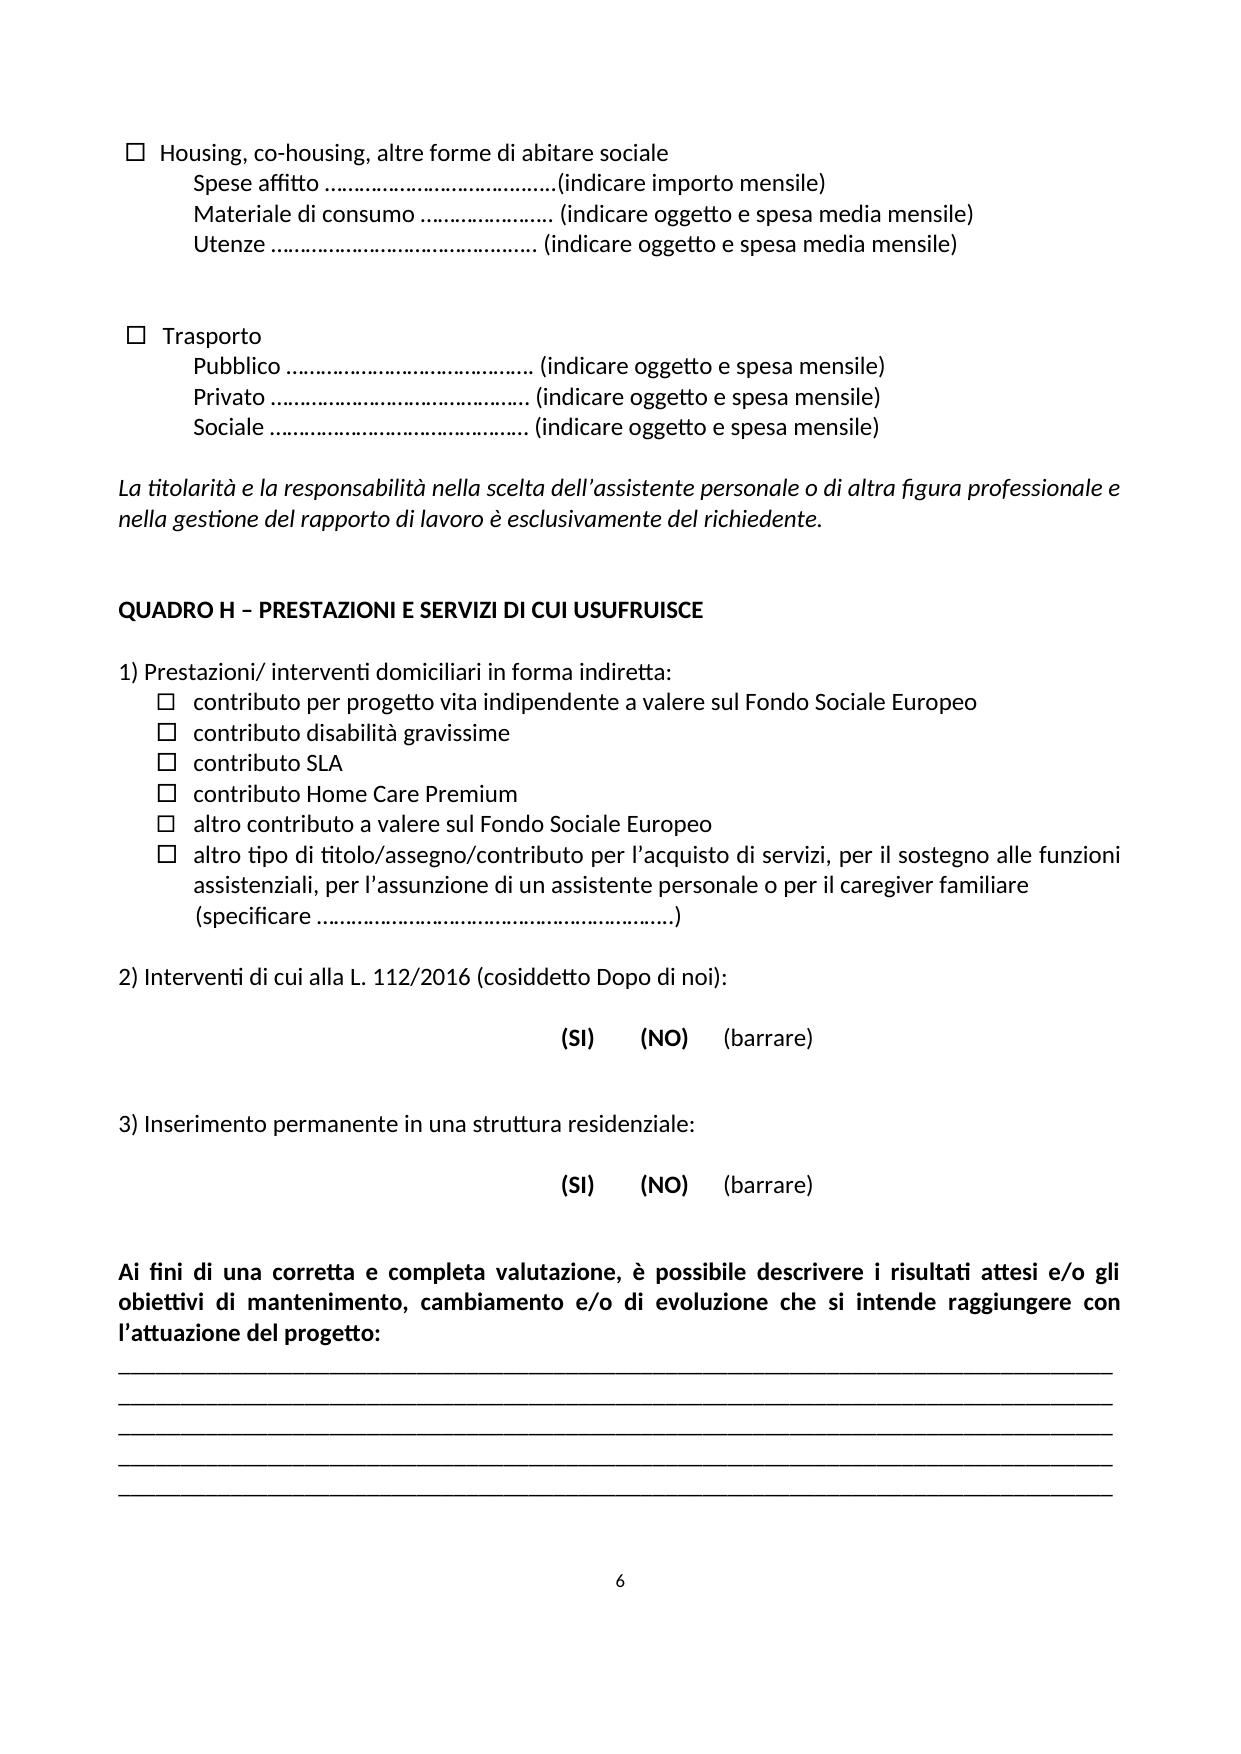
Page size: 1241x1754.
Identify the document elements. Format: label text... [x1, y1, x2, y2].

text (SI) (NO) (barrare) [487, 1022, 1122, 1052]
text 3) Inserimento permanente in una struttura residenziale: [118, 1108, 1122, 1139]
text Ai fini di una corretta e completa valutazione, è possibile descrivere i risultati attesi e/o gli obiettivi di mantenimento, cambiamento e/o di evoluzione che si intende raggiungere con l’attuazione del progetto: [118, 1256, 1122, 1347]
list contributo SLA [156, 747, 1122, 778]
text Spese affitto ……………………………..…..(indicare importo mensile) [193, 167, 1122, 198]
list (specificare ……………………………………………………..) [195, 900, 1122, 930]
text ________________________________________________________________________________ [118, 1347, 1122, 1378]
text Materiale di consumo ………………….. (indicare oggetto e spesa media mensile) [193, 198, 1122, 228]
list contributo Home Care Premium [156, 778, 1122, 808]
list altro contributo a valere sul Fondo Sociale Europeo [156, 808, 1122, 839]
text 2) Interventi di cui alla L. 112/2016 (cosiddetto Dopo di noi): [118, 961, 1122, 991]
text (SI) (NO) (barrare) [487, 1169, 1122, 1200]
text Utenze …………………………………..….. (indicare oggetto e spesa media mensile) [193, 228, 1122, 259]
text Privato ……………………………………… (indicare oggetto e spesa mensile) [193, 381, 1122, 411]
text ________________________________________________________________________________ [118, 1378, 1122, 1408]
text La titolarità e la responsabilità nella scelta dell’assistente personale o di altra figura professionale e nella gestione del rapporto di lavoro è esclusivamente del richiedente. [118, 472, 1122, 533]
text ________________________________________________________________________________ [118, 1469, 1122, 1500]
text Pubblico ……………………………………. (indicare oggetto e spesa mensile) [193, 350, 1122, 381]
text QUADRO H – PRESTAZIONI E SERVIZI DI CUI USUFRUISCE [118, 594, 1122, 625]
list altro tipo di titolo/assegno/contributo per l’acquisto di servizi, per il sostegno alle funzioni assistenziali, per l’assunzione di un assistente personale o per il caregiver familiare [156, 839, 1122, 900]
list Trasporto [125, 320, 1122, 350]
text Sociale ……………………………………… (indicare oggetto e spesa mensile) [193, 411, 1122, 442]
text ________________________________________________________________________________ [118, 1408, 1122, 1439]
text 1) Prestazioni/ interventi domiciliari in forma indiretta: [118, 656, 1122, 686]
list contributo disabilità gravissime [156, 717, 1122, 747]
list Housing, co-housing, altre forme di abitare sociale [124, 137, 1122, 167]
list contributo per progetto vita indipendente a valere sul Fondo Sociale Europeo [156, 686, 1122, 717]
text ________________________________________________________________________________ [118, 1439, 1122, 1469]
